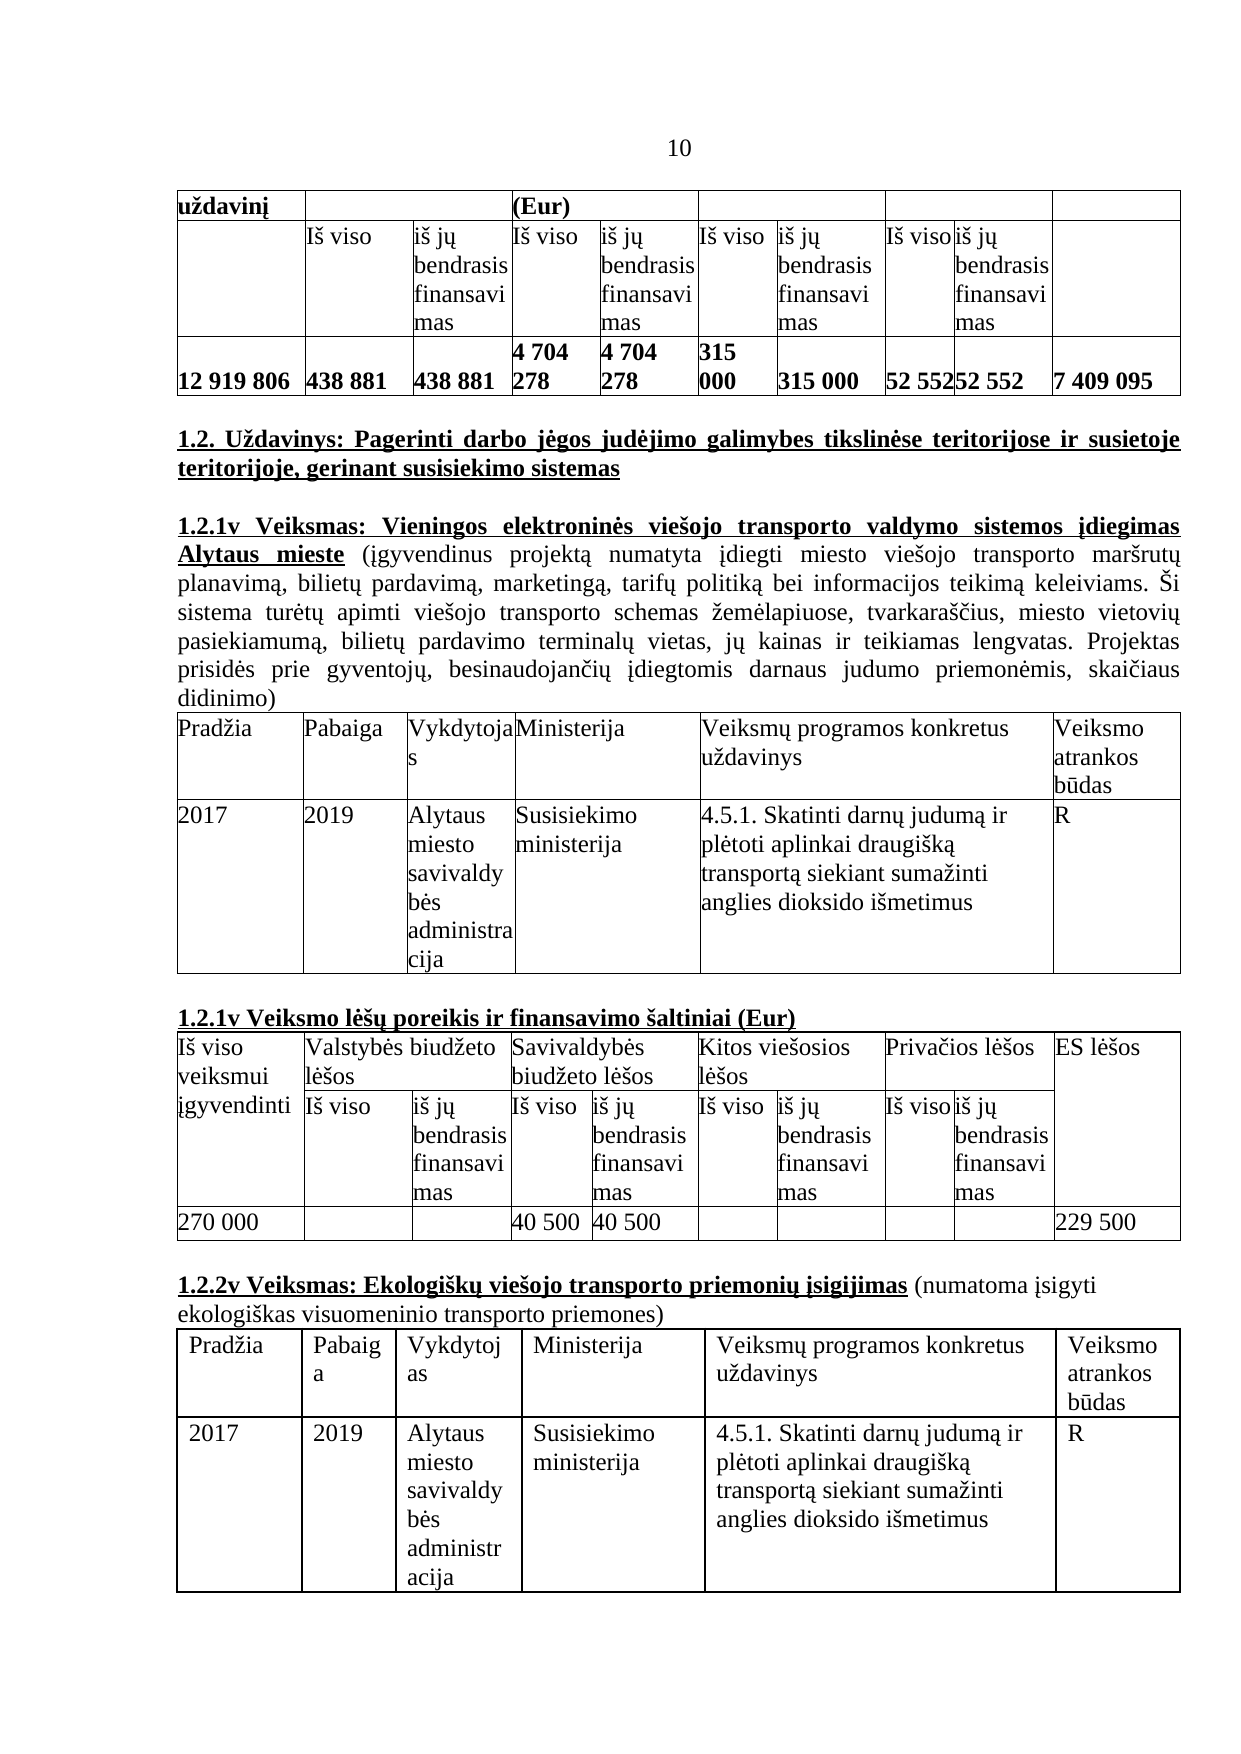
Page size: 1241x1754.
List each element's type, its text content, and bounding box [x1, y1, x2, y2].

table_cell 7 409 095 [1053, 337, 1180, 395]
table_cell iš jų bendrasis finansavimas [778, 221, 885, 336]
table_header Pradžia [178, 1330, 301, 1416]
table_cell 315 000 [778, 337, 885, 395]
table_cell 438 881 [306, 337, 413, 395]
table_cell Iš viso [699, 221, 777, 336]
table_header Valstybės biudžeto lėšos [305, 1033, 511, 1090]
table_header Veiksmų programos konkretus uždavinys [701, 713, 1053, 799]
text 1.2.1v Veiksmas: Vieningos elektroninės viešojo transporto valdymo sistemos įdiegimas [177, 511, 1181, 536]
table_cell iš jų bendrasis finansavimas [601, 221, 698, 336]
table_cell Iš viso [512, 1091, 592, 1206]
table_header Ministerija [516, 713, 700, 799]
table_cell [1053, 221, 1180, 336]
table_cell Iš viso [305, 1091, 412, 1206]
table_header uždavinį [178, 191, 305, 220]
table_cell Alytaus miesto savivaldybės administracija [408, 800, 515, 973]
table_cell iš jų bendrasis finansavimas [955, 1091, 1054, 1206]
table_header Pabaiga [303, 1330, 395, 1416]
table_cell R [1054, 800, 1180, 973]
table_cell 4.5.1. Skatinti darnų judumą ir plėtoti aplinkai draugišką transportą siekiant sumažinti anglies dioksido išmetimus [701, 800, 1053, 973]
table_cell Iš viso [699, 1091, 777, 1206]
table_header [306, 191, 512, 220]
table_header Pabaiga [304, 713, 407, 799]
table_header Ministerija [523, 1330, 704, 1416]
table_header Veiksmo atrankos būdas [1057, 1330, 1179, 1416]
table_cell [699, 1207, 777, 1240]
table_cell 438 881 [414, 337, 512, 395]
table_header Veiksmo atrankos būdas [1054, 713, 1180, 799]
text Alytaus mieste (įgyvendinus projektą numatyta įdiegti miesto viešojo transporto maršrutų planavimą, bilietų pardavimą, marketingą, tarifų politiką bei informacijos teikimą keleiviams. Ši sistema turėtų apimti viešojo transporto schemas žemėlapiuose, tvarkaraščius, miesto vietovių pasiekiamumą, bilietų pardavimo terminalų vietas, jų kainas ir teikiamas lengvatas. Projektas prisidės prie gyventojų, besinaudojančių įdiegtomis darnaus judumo priemonėmis, skaičiaus didinimo) [177, 537, 1181, 712]
table_header ES lėšos [1055, 1033, 1180, 1206]
text 1.2.2v Veiksmas: Ekologiškų viešojo transporto priemonių įsigijimas (numatoma įsigyti ekologiškas visuomeninio transporto priemones) [177, 1270, 1181, 1328]
table_header Pradžia [178, 713, 303, 799]
table_cell Alytaus miesto savivaldybės administracija [397, 1418, 521, 1591]
table_header Iš viso veiksmui įgyvendinti [178, 1033, 304, 1206]
table_header Vykdytojas [408, 713, 515, 799]
table_cell 52 552 [955, 337, 1052, 395]
table_cell 229 500 [1055, 1207, 1180, 1240]
table_cell iš jų bendrasis finansavimas [593, 1091, 698, 1206]
table_cell Iš viso [306, 221, 413, 336]
table_cell iš jų bendrasis finansavimas [778, 1091, 885, 1206]
table_cell [778, 1207, 885, 1240]
text 1.2. Uždavinys: Pagerinti darbo jėgos judėjimo galimybes tikslinėse teritorijose ir susietoje [177, 424, 1181, 449]
table_cell 4 704 278 [601, 337, 698, 395]
table_cell [955, 1207, 1054, 1240]
table_cell 40 500 [593, 1207, 698, 1240]
table_cell [305, 1207, 412, 1240]
table_cell Iš viso [513, 221, 600, 336]
table_cell iš jų bendrasis finansavimas [414, 221, 512, 336]
table_cell [178, 221, 305, 336]
table_cell Iš viso [886, 221, 954, 336]
table_cell [413, 1207, 511, 1240]
table_header Savivaldybės biudžeto lėšos [512, 1033, 698, 1090]
table_cell Susisiekimo ministerija [516, 800, 700, 973]
table_header [886, 191, 1052, 220]
text 1.2.1v Veiksmo lėšų poreikis ir finansavimo šaltiniai (Eur) [177, 1003, 1181, 1031]
table_cell 315 000 [699, 337, 777, 395]
table_cell 4 704 278 [513, 337, 600, 395]
table_header Kitos viešosios lėšos [699, 1033, 885, 1090]
table_cell Iš viso [886, 1091, 954, 1206]
table_cell 2019 [303, 1418, 395, 1591]
table_cell 40 500 [512, 1207, 592, 1240]
table_cell iš jų bendrasis finansavimas [413, 1091, 511, 1206]
table_cell 2017 [178, 1418, 301, 1591]
table_cell iš jų bendrasis finansavimas [955, 221, 1052, 336]
table_header Vykdytojas [397, 1330, 521, 1416]
text teritorijoje, gerinant susisiekimo sistemas [177, 451, 1181, 482]
table_header (Eur) [513, 191, 698, 220]
table_cell 52 552 [886, 337, 954, 395]
table_cell 2017 [178, 800, 303, 973]
table_cell R [1057, 1418, 1179, 1591]
table_cell 4.5.1. Skatinti darnų judumą ir plėtoti aplinkai draugišką transportą siekiant sumažinti anglies dioksido išmetimus [706, 1418, 1055, 1591]
table_header [699, 191, 885, 220]
table_cell 270 000 [178, 1207, 304, 1240]
table_cell 2019 [304, 800, 407, 973]
table_header Veiksmų programos konkretus uždavinys [706, 1330, 1055, 1416]
table_header Privačios lėšos [886, 1033, 1054, 1090]
table_header [1053, 191, 1180, 220]
table_cell 12 919 806 [178, 337, 305, 395]
table_cell [886, 1207, 954, 1240]
table_cell Susisiekimo ministerija [523, 1418, 704, 1591]
